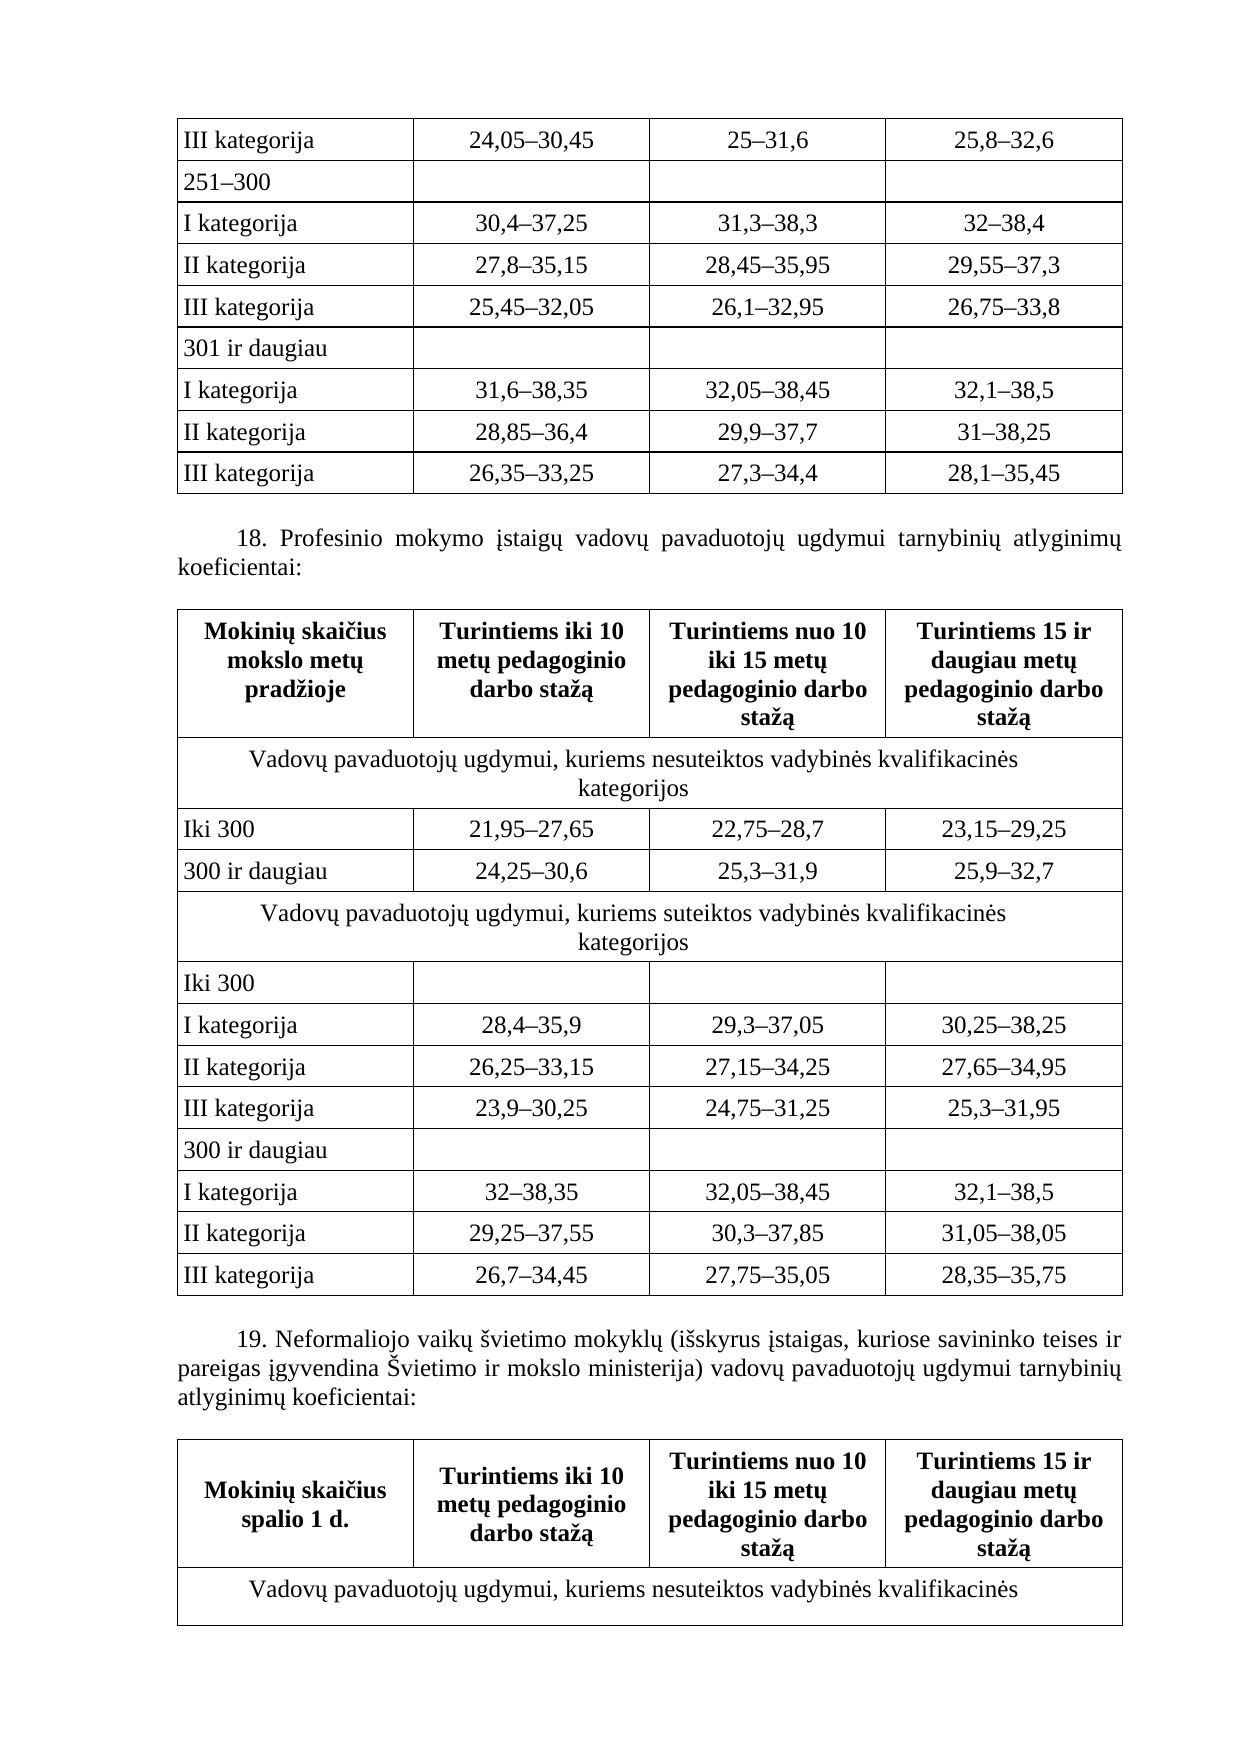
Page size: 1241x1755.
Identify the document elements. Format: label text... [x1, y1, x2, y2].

table_cell 26,1–32,95 [650, 286, 885, 326]
table_cell 300 ir daugiau [178, 1129, 413, 1169]
table_cell [1083, 1568, 1122, 1625]
text 18. Profesinio mokymo įstaigų vadovų pavaduotojų ugdymui tarnybinių atlyginimų koeficientai: [177, 523, 1122, 580]
table_cell II kategorija [178, 1046, 413, 1086]
table_cell [414, 1129, 649, 1169]
table_cell II kategorija [178, 1212, 413, 1253]
table_cell III kategorija [178, 453, 413, 493]
table_cell II kategorija [178, 244, 413, 285]
table_cell I kategorija [178, 1004, 413, 1044]
table_cell 32,1–38,5 [886, 369, 1122, 410]
table_cell III kategorija [178, 286, 413, 326]
table_cell 25,8–32,6 [886, 119, 1122, 160]
table_cell I kategorija [178, 203, 413, 243]
table_cell [178, 1568, 221, 1625]
table_cell 23,15–29,25 [886, 809, 1122, 849]
table_cell [650, 1129, 885, 1169]
table_cell 26,75–33,8 [886, 286, 1122, 326]
table_cell 29,3–37,05 [650, 1004, 885, 1044]
table_header Mokinių skaičius spalio 1 d. [178, 1440, 413, 1567]
table_cell II kategorija [178, 411, 413, 451]
text 19. Neformaliojo vaikų švietimo mokyklų (išskyrus įstaigas, kuriose savininko teises ir pareigas įgyvendina Švietimo ir mokslo ministerija) vadovų pavaduotojų ugdymui tarnybinių atlyginimų koeficientai: [177, 1324, 1122, 1411]
table_cell III kategorija [178, 1087, 413, 1128]
table_cell 27,15–34,25 [650, 1046, 885, 1086]
table_cell 25,3–31,9 [650, 850, 885, 891]
table_header Turintiems iki 10 metų pedagoginio darbo stažą [414, 1440, 649, 1567]
table_cell 301 ir daugiau [178, 328, 413, 368]
table_cell [1046, 892, 1083, 961]
table_cell 32,05–38,45 [650, 369, 885, 410]
table_cell [1046, 1568, 1083, 1625]
table_cell 32–38,4 [886, 203, 1122, 243]
table_header Turintiems nuo 10 iki 15 metų pedagoginio darbo stažą [650, 1440, 885, 1567]
table_cell 22,75–28,7 [650, 809, 885, 849]
table_cell [178, 892, 221, 961]
table_cell 32–38,35 [414, 1171, 649, 1211]
table_cell [1083, 892, 1122, 961]
table_cell Vadovų pavaduotojų ugdymui, kuriems nesuteiktos vadybinės kvalifikacinės [221, 1568, 1046, 1625]
table_cell 27,75–35,05 [650, 1254, 885, 1294]
table_header Turintiems iki 10 metų pedagoginio darbo stažą [414, 610, 649, 737]
table_cell 25,45–32,05 [414, 286, 649, 326]
table_cell 26,7–34,45 [414, 1254, 649, 1294]
table_cell 30,3–37,85 [650, 1212, 885, 1253]
table_cell 27,3–34,4 [650, 453, 885, 493]
table_cell [414, 962, 649, 1003]
table_cell 30,4–37,25 [414, 203, 649, 243]
table_cell Iki 300 [178, 962, 413, 1003]
table_cell 27,65–34,95 [886, 1046, 1122, 1086]
table_cell 24,75–31,25 [650, 1087, 885, 1128]
table_cell 31,6–38,35 [414, 369, 649, 410]
table_cell [886, 1129, 1122, 1169]
table_header Mokinių skaičius mokslo metų pradžioje [178, 610, 413, 737]
table_cell 31,3–38,3 [650, 203, 885, 243]
table_cell [886, 328, 1122, 368]
table_cell Iki 300 [178, 809, 413, 849]
table_cell [650, 328, 885, 368]
table_cell Vadovų pavaduotojų ugdymui, kuriems nesuteiktos vadybinės kvalifikacinės kategorijos [221, 738, 1046, 807]
table_cell [178, 738, 221, 807]
table_cell 31,05–38,05 [886, 1212, 1122, 1253]
table_cell 27,8–35,15 [414, 244, 649, 285]
table_cell 29,25–37,55 [414, 1212, 649, 1253]
table_cell 25–31,6 [650, 119, 885, 160]
table_cell 28,35–35,75 [886, 1254, 1122, 1294]
table_cell 26,35–33,25 [414, 453, 649, 493]
table_cell 23,9–30,25 [414, 1087, 649, 1128]
table_cell 25,3–31,95 [886, 1087, 1122, 1128]
table_cell [886, 161, 1122, 201]
table_cell 32,1–38,5 [886, 1171, 1122, 1211]
table_cell 31–38,25 [886, 411, 1122, 451]
table_cell 24,25–30,6 [414, 850, 649, 891]
table_cell 21,95–27,65 [414, 809, 649, 849]
table_cell 30,25–38,25 [886, 1004, 1122, 1044]
table_cell I kategorija [178, 1171, 413, 1211]
table_cell [886, 962, 1122, 1003]
table_header Turintiems 15 ir daugiau metų pedagoginio darbo stažą [886, 1440, 1122, 1567]
table_cell 28,4–35,9 [414, 1004, 649, 1044]
table_cell 300 ir daugiau [178, 850, 413, 891]
table_cell 28,45–35,95 [650, 244, 885, 285]
table_cell [650, 962, 885, 1003]
table_cell 28,1–35,45 [886, 453, 1122, 493]
table_cell 29,55–37,3 [886, 244, 1122, 285]
table_cell 25,9–32,7 [886, 850, 1122, 891]
table_cell 28,85–36,4 [414, 411, 649, 451]
table_cell [650, 161, 885, 201]
table_cell 29,9–37,7 [650, 411, 885, 451]
table_cell [1083, 738, 1122, 807]
table_cell [414, 328, 649, 368]
table_cell III kategorija [178, 1254, 413, 1294]
table_cell Vadovų pavaduotojų ugdymui, kuriems suteiktos vadybinės kvalifikacinės kategorijos [221, 892, 1046, 961]
table_cell 26,25–33,15 [414, 1046, 649, 1086]
table_cell 24,05–30,45 [414, 119, 649, 160]
table_cell 251–300 [178, 161, 413, 201]
table_cell [1046, 738, 1083, 807]
table_cell [414, 161, 649, 201]
table_header Turintiems 15 ir daugiau metų pedagoginio darbo stažą [886, 610, 1122, 737]
table_cell I kategorija [178, 369, 413, 410]
table_cell III kategorija [178, 119, 413, 160]
table_header Turintiems nuo 10 iki 15 metų pedagoginio darbo stažą [650, 610, 885, 737]
table_cell 32,05–38,45 [650, 1171, 885, 1211]
